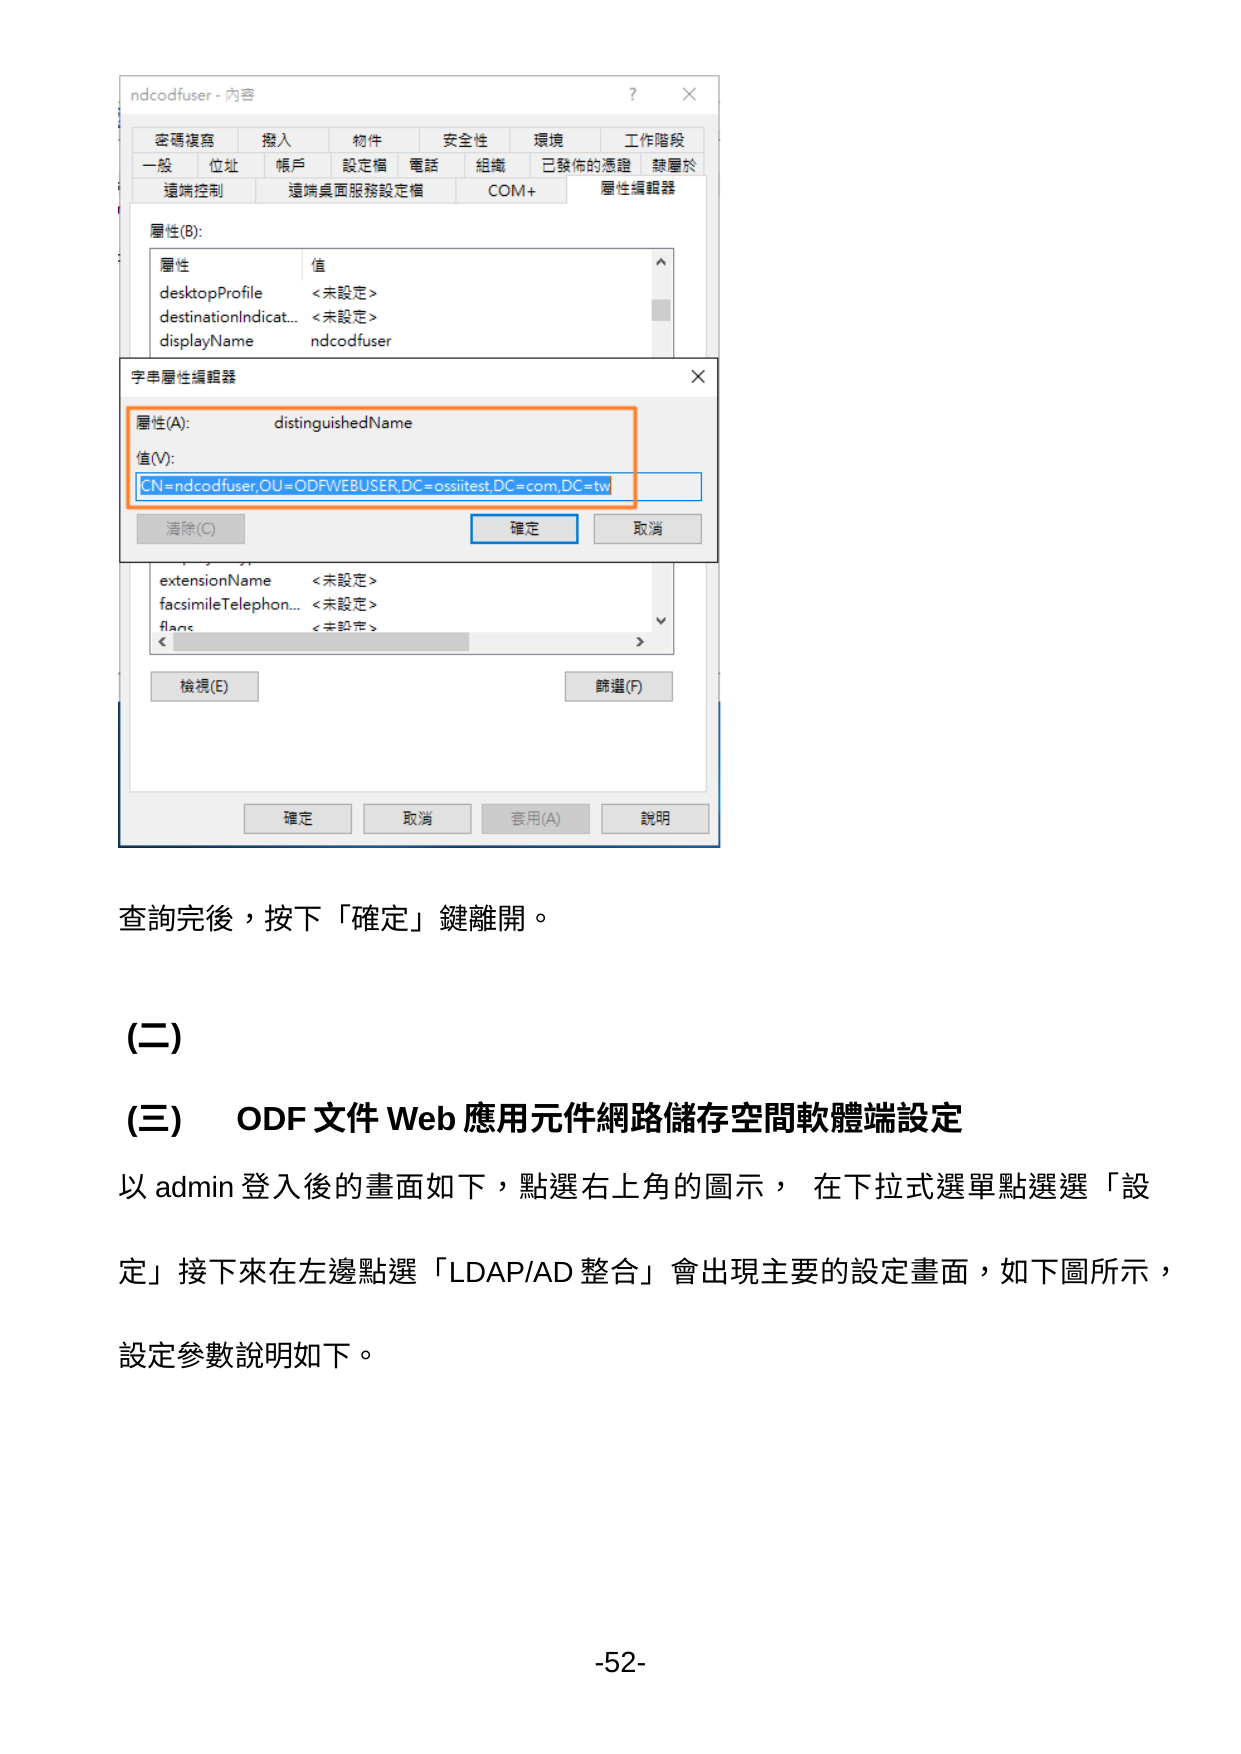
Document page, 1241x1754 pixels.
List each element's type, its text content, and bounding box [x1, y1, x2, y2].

text 查詢完後，按下「確定」鍵離開。 [118, 896, 1152, 938]
text 以admin登入後的畫面如下，點選右上角的圖示， 在下拉式選單點選選「設定」接下來在左邊點選「LDAP/AD整合」會出現主要的設定畫面，如下圖所示，設定參數說明如下。 [118, 1163, 1152, 1375]
subtitle ODF文件Web應用元件網路儲存空間軟體端設定 [88, 1091, 1152, 1139]
